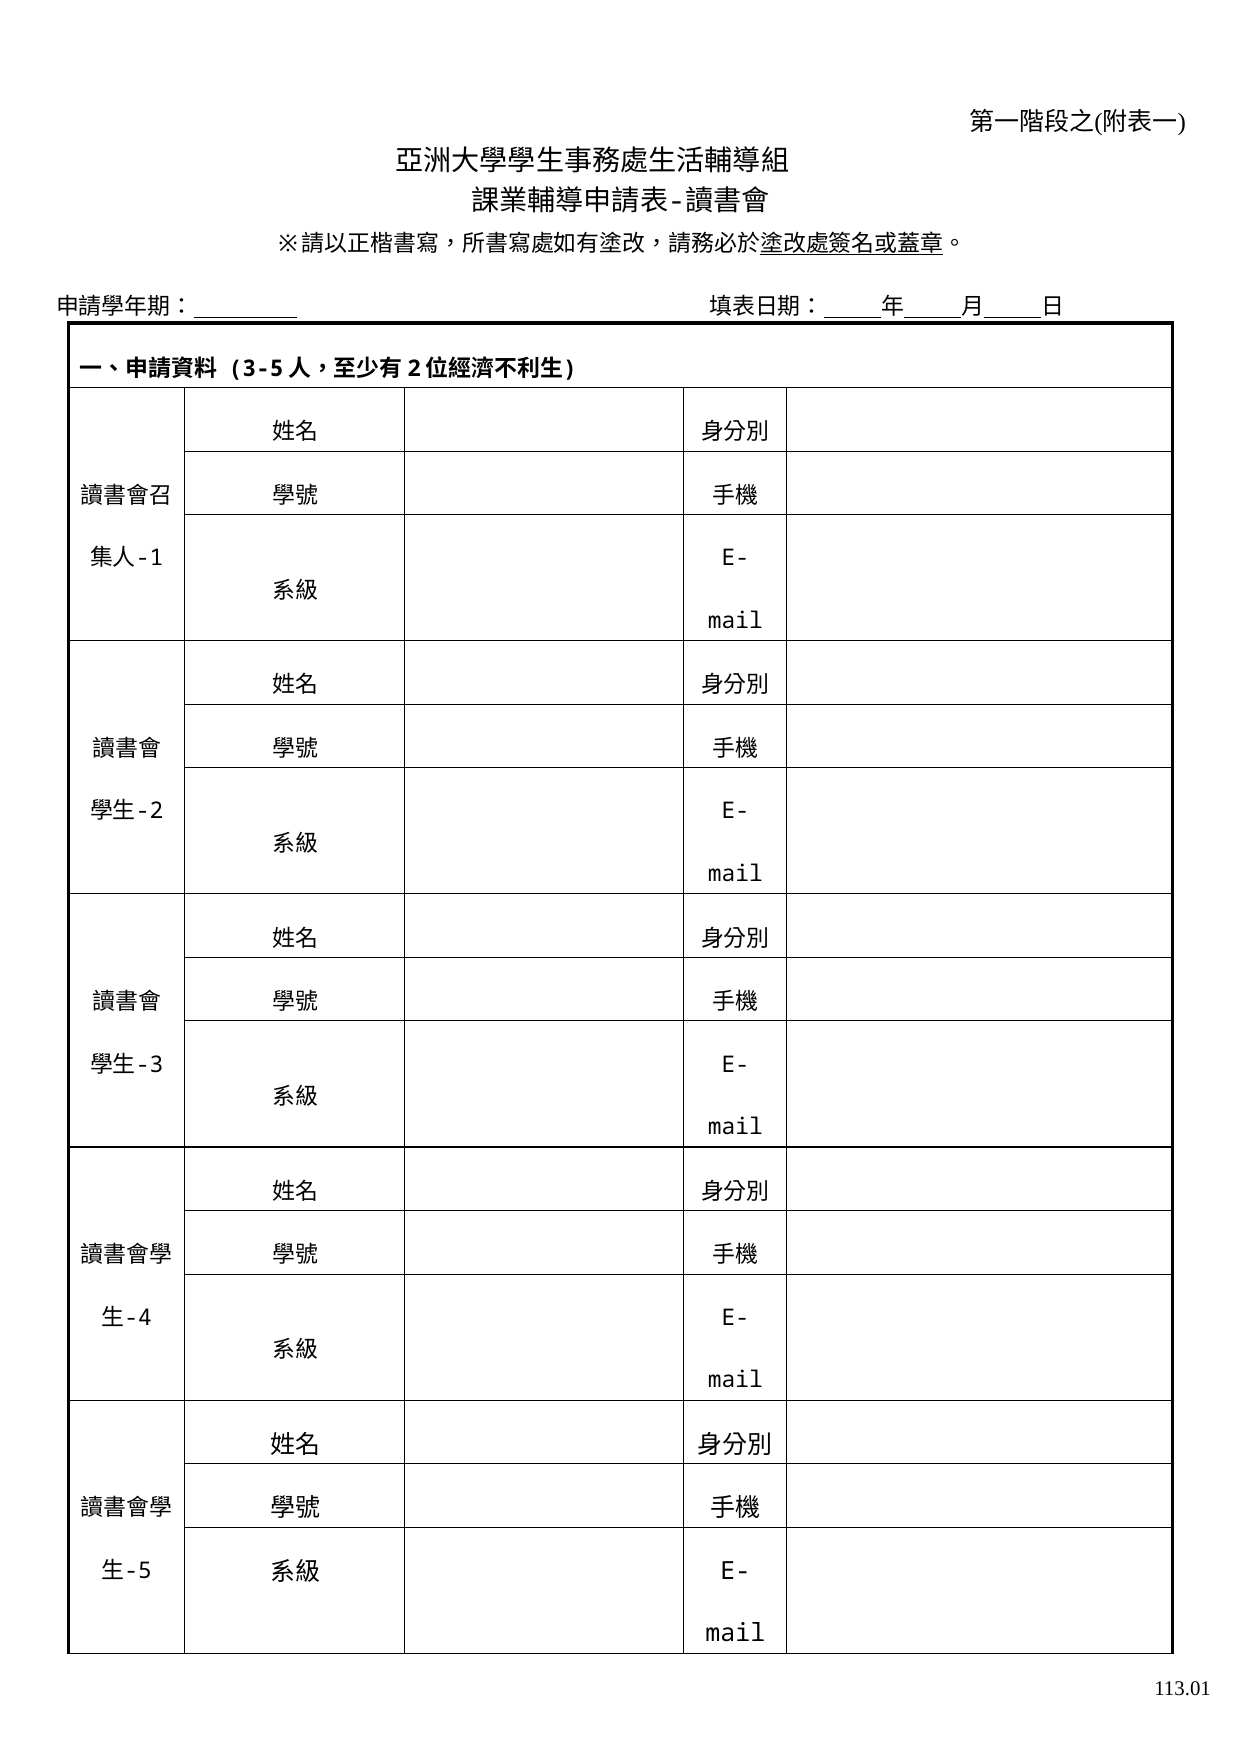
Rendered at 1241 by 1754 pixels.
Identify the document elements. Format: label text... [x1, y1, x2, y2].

table_cell 學號 [185, 1464, 404, 1527]
table_cell 讀書會 學生-2 [70, 641, 184, 893]
table_cell 身分別 [684, 1148, 786, 1210]
table_cell [405, 1401, 683, 1463]
table_cell 系級 [185, 768, 404, 893]
table_cell 讀書會召集人-1 [70, 388, 184, 640]
table_cell [405, 1021, 683, 1146]
text 亞洲大學學生事務處生活輔導組 [29, 137, 1073, 178]
table_cell 手機 [684, 452, 786, 514]
table_cell 身分別 [684, 388, 786, 451]
table_cell [405, 641, 683, 704]
table_cell [787, 641, 1171, 704]
table_cell 手機 [684, 958, 786, 1020]
table_cell 學號 [185, 1211, 404, 1273]
text ※請以正楷書寫，所書寫處如有塗改，請務必於塗改處簽名或蓋章。 [29, 225, 1211, 258]
table_cell 身分別 [684, 641, 786, 704]
table_cell [787, 1528, 1171, 1653]
table_cell [787, 1211, 1171, 1273]
table_cell 讀書會學生-5 [70, 1401, 184, 1653]
table_cell E-mail [684, 1528, 786, 1653]
table_cell 學號 [185, 452, 404, 514]
table_cell 姓名 [185, 1401, 404, 1463]
table_cell [787, 1464, 1171, 1527]
table_cell [405, 452, 683, 514]
table_cell [405, 388, 683, 451]
text 課業輔導申請表-讀書會 [29, 178, 1211, 219]
table_cell [405, 894, 683, 957]
table_cell 系級 [185, 1528, 404, 1653]
table_cell [787, 1401, 1171, 1463]
table_cell E-mail [684, 768, 786, 893]
table_cell [787, 1148, 1171, 1210]
table_cell [787, 1021, 1171, 1146]
table_cell 姓名 [185, 894, 404, 957]
table_cell 讀書會 學生-3 [70, 894, 184, 1146]
table_cell 姓名 [185, 388, 404, 451]
table_cell [787, 705, 1171, 767]
table_cell [405, 768, 683, 893]
table_cell [787, 1275, 1171, 1399]
table_cell [405, 1148, 683, 1210]
table_cell [787, 958, 1171, 1020]
table_cell [787, 515, 1171, 640]
table_cell 手機 [684, 705, 786, 767]
table_cell [405, 1528, 683, 1653]
table_cell 姓名 [185, 1148, 404, 1210]
table_cell 系級 [185, 1275, 404, 1399]
table_cell 手機 [684, 1464, 786, 1527]
table_cell 讀書會學生-4 [70, 1148, 184, 1399]
table_cell 手機 [684, 1211, 786, 1273]
table_cell E-mail [684, 1275, 786, 1399]
table_cell 姓名 [185, 641, 404, 704]
table_header 一、申請資料 (3-5人，至少有2位經濟不利生) [70, 325, 1171, 387]
table_cell [787, 388, 1171, 451]
table_cell E-mail [684, 1021, 786, 1146]
table_cell E-mail [684, 515, 786, 640]
table_cell 學號 [185, 958, 404, 1020]
table_cell 系級 [185, 1021, 404, 1146]
table_cell 系級 [185, 515, 404, 640]
table_cell [405, 1211, 683, 1273]
table_cell [405, 515, 683, 640]
table_cell [787, 894, 1171, 957]
table_cell 身分別 [684, 1401, 786, 1463]
table_cell 學號 [185, 705, 404, 767]
text 申請學年期： 填表日期： 年 月 日 [29, 288, 1161, 321]
table_cell [405, 705, 683, 767]
table_cell [405, 1275, 683, 1399]
table_cell [787, 452, 1171, 514]
text 第一階段之(附表一) [29, 101, 1186, 137]
table_cell [405, 1464, 683, 1527]
table_cell [787, 768, 1171, 893]
table_cell [405, 958, 683, 1020]
table_cell 身分別 [684, 894, 786, 957]
